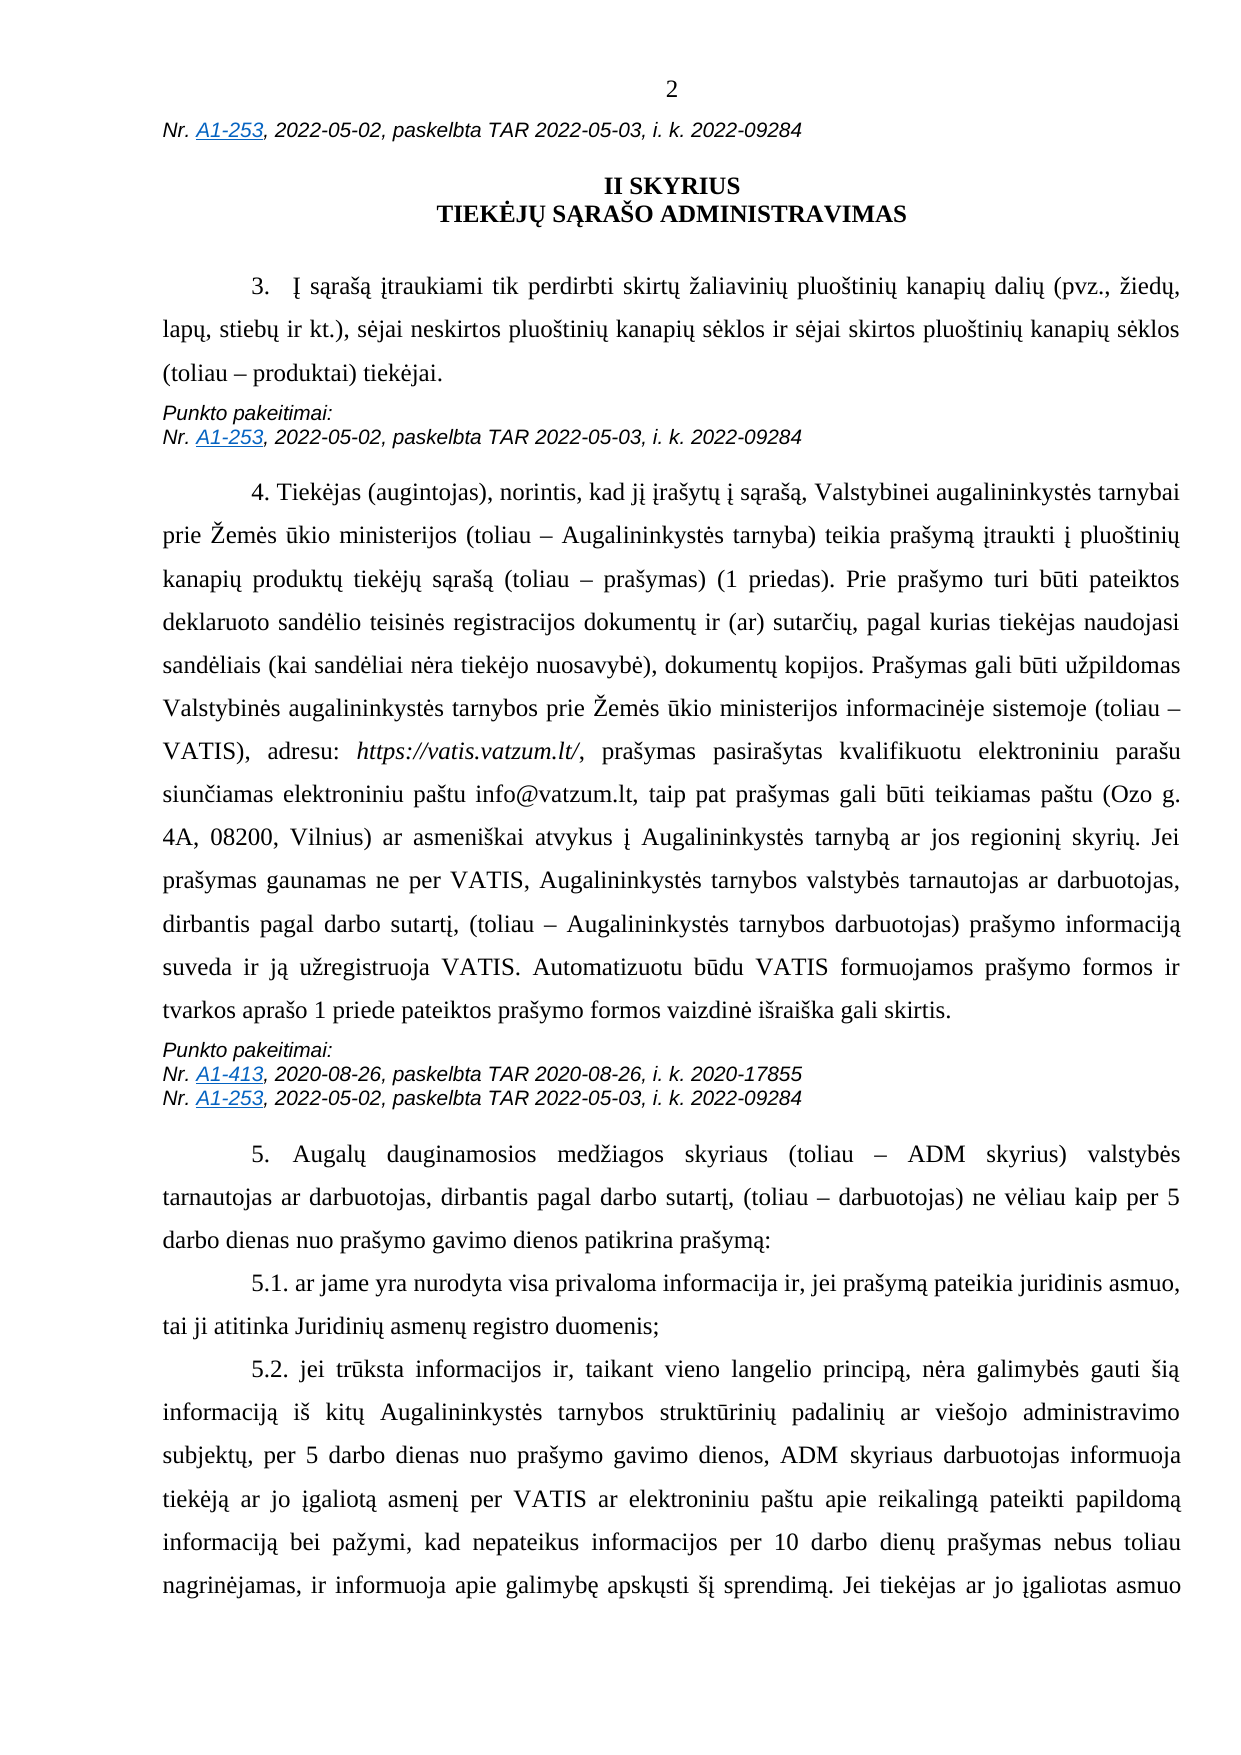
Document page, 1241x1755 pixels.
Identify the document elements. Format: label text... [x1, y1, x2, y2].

text II SKYRIUS [162, 171, 1181, 199]
text Punkto pakeitimai: [162, 1038, 1181, 1062]
text Nr. A1-413, 2020-08-26, paskelbta TAR 2020-08-26, i. k. 2020-17855 [162, 1062, 1181, 1086]
text 5. Augalų dauginamosios medžiagos skyriaus (toliau – ADM skyrius) valstybės tarnautojas ar darbuotojas, dirbantis pagal darbo sutartį, (toliau – darbuotojas) ne vėliau kaip per 5 darbo dienas nuo prašymo gavimo dienos patikrina prašymą: [162, 1139, 1181, 1254]
text 3. Į sąrašą įtraukiami tik perdirbti skirtų žaliavinių pluoštinių kanapių dalių (pvz., žiedų, lapų, stiebų ir kt.), sėjai neskirtos pluoštinių kanapių sėklos ir sėjai skirtos pluoštinių kanapių sėklos (toliau – produktai) tiekėjai. [162, 271, 1181, 386]
text 5.1. ar jame yra nurodyta visa privaloma informacija ir, jei prašymą pateikia juridinis asmuo, tai ji atitinka Juridinių asmenų registro duomenis; [162, 1268, 1181, 1340]
text Nr. A1-253, 2022-05-02, paskelbta TAR 2022-05-03, i. k. 2022-09284 [162, 118, 1181, 142]
text Nr. A1-253, 2022-05-02, paskelbta TAR 2022-05-03, i. k. 2022-09284 [162, 425, 1181, 449]
text 5.2. jei trūksta informacijos ir, taikant vieno langelio principą, nėra galimybės gauti šią informaciją iš kitų Augalininkystės tarnybos struktūrinių padalinių ar viešojo administravimo subjektų, per 5 darbo dienas nuo prašymo gavimo dienos, ADM skyriaus darbuotojas informuoja tiekėją ar jo įgaliotą asmenį per VATIS ar elektroniniu paštu apie reikalingą pateikti papildomą informaciją bei pažymi, kad nepateikus informacijos per 10 darbo dienų prašymas nebus toliau nagrinėjamas, ir informuoja apie galimybę apskųsti šį sprendimą. Jei tiekėjas ar jo įgaliotas asmuo [162, 1354, 1181, 1599]
text TIEKĖJŲ SĄRAŠO ADMINISTRAVIMAS [162, 199, 1181, 228]
text 4. Tiekėjas (augintojas), norintis, kad jį įrašytų į sąrašą, Valstybinei augalininkystės tarnybai prie Žemės ūkio ministerijos (toliau – Augalininkystės tarnyba) teikia prašymą įtraukti į pluoštinių kanapių produktų tiekėjų sąrašą (toliau – prašymas) (1 priedas). Prie prašymo turi būti pateiktos deklaruoto sandėlio teisinės registracijos dokumentų ir (ar) sutarčių, pagal kurias tiekėjas naudojasi sandėliais (kai sandėliai nėra tiekėjo nuosavybė), dokumentų kopijos. Prašymas gali būti užpildomas Valstybinės augalininkystės tarnybos prie Žemės ūkio ministerijos informacinėje sistemoje (toliau – VATIS), adresu: https://vatis.vatzum.lt/, prašymas pasirašytas kvalifikuotu elektroniniu parašu siunčiamas elektroniniu paštu info@vatzum.lt, taip pat prašymas gali būti teikiamas paštu (Ozo g. 4A, 08200, Vilnius) ar asmeniškai atvykus į Augalininkystės tarnybą ar jos regioninį skyrių. Jei prašymas gaunamas ne per VATIS, Augalininkystės tarnybos valstybės tarnautojas ar darbuotojas, dirbantis pagal darbo sutartį, (toliau – Augalininkystės tarnybos darbuotojas) prašymo informaciją suveda ir ją užregistruoja VATIS. Automatizuotu būdu VATIS formuojamos prašymo formos ir tvarkos aprašo 1 priede pateiktos prašymo formos vaizdinė išraiška gali skirtis. [162, 477, 1181, 1024]
text Punkto pakeitimai: [162, 401, 1181, 425]
text Nr. A1-253, 2022-05-02, paskelbta TAR 2022-05-03, i. k. 2022-09284 [162, 1086, 1181, 1110]
